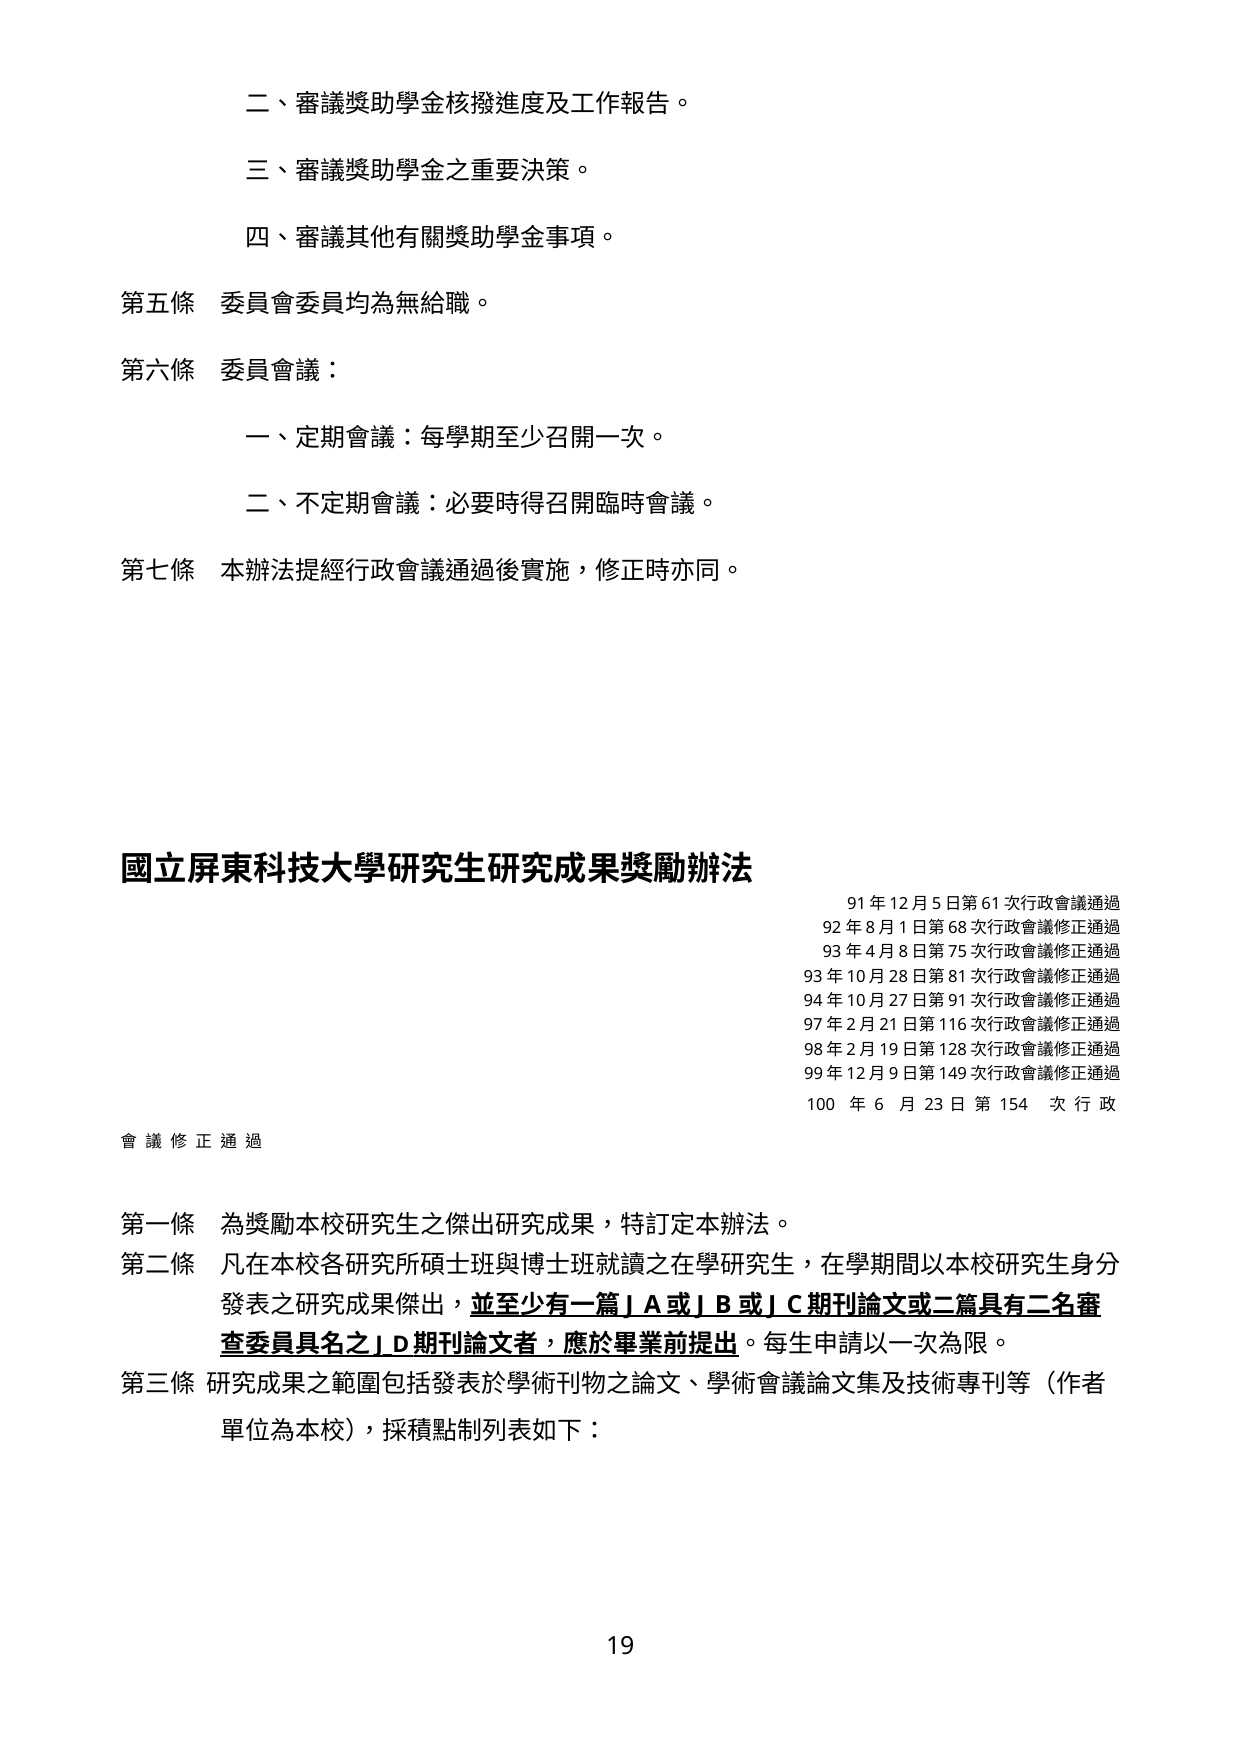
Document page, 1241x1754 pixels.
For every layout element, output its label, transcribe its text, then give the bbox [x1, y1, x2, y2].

text 二、審議獎助學金核撥進度及工作報告。 [120, 83, 1120, 121]
text 第七條 本辦法提經行政會議通過後實施，修正時亦同。 [120, 550, 1120, 587]
list 凡在本校各研究所碩士班與博士班就讀之在學研究生，在學期間以本校研究生身分發表之研究成果傑出，並至少有一篇J_A或J_B 或J_C期刊論文或二篇具有二名審查委員具名之J_D期刊論文者，應於畢業前提出。每生申請以一次為限。 [120, 1244, 1120, 1360]
text 四、審議其他有關獎助學金事項。 [120, 217, 1120, 254]
list 為獎勵本校研究生之傑出研究成果，特訂定本辦法。 [120, 1204, 1120, 1241]
text 二、不定期會議：必要時得召開臨時會議。 [120, 483, 1120, 521]
text 93年10月28日第81次行政會議修正通過 [120, 963, 1120, 987]
text 國立屏東科技大學研究生研究成果獎勵辦法 [120, 842, 1120, 890]
text 91年12月5日第61次行政會議通過 [130, 890, 1120, 914]
text 第五條 委員會委員均為無給職。 [120, 283, 1120, 321]
text 一、定期會議：每學期至少召開一次。 [120, 417, 1120, 454]
text 第六條 委員會議： [120, 350, 1120, 387]
text 98年2月19日第128次行政會議修正通過 [120, 1036, 1120, 1060]
text 三、審議獎助學金之重要決策。 [120, 150, 1120, 187]
text 100年6月23日第154次行政會議修正通過 [120, 1084, 1120, 1159]
text 第三條 研究成果之範圍包括發表於學術刊物之論文、學術會議論文集及技術專刊等（作者單位為本校），採積點制列表如下： [120, 1364, 1120, 1447]
text 93年4月8日第75次行政會議修正通過 [120, 938, 1120, 963]
text 97年2月21日第116次行政會議修正通過 [120, 1011, 1120, 1036]
text 92年8月1日第68次行政會議修正通過 [120, 914, 1120, 938]
text 94年10月27日第91次行政會議修正通過 [120, 987, 1120, 1011]
text 99年12月9日第149次行政會議修正通過 [120, 1060, 1120, 1084]
